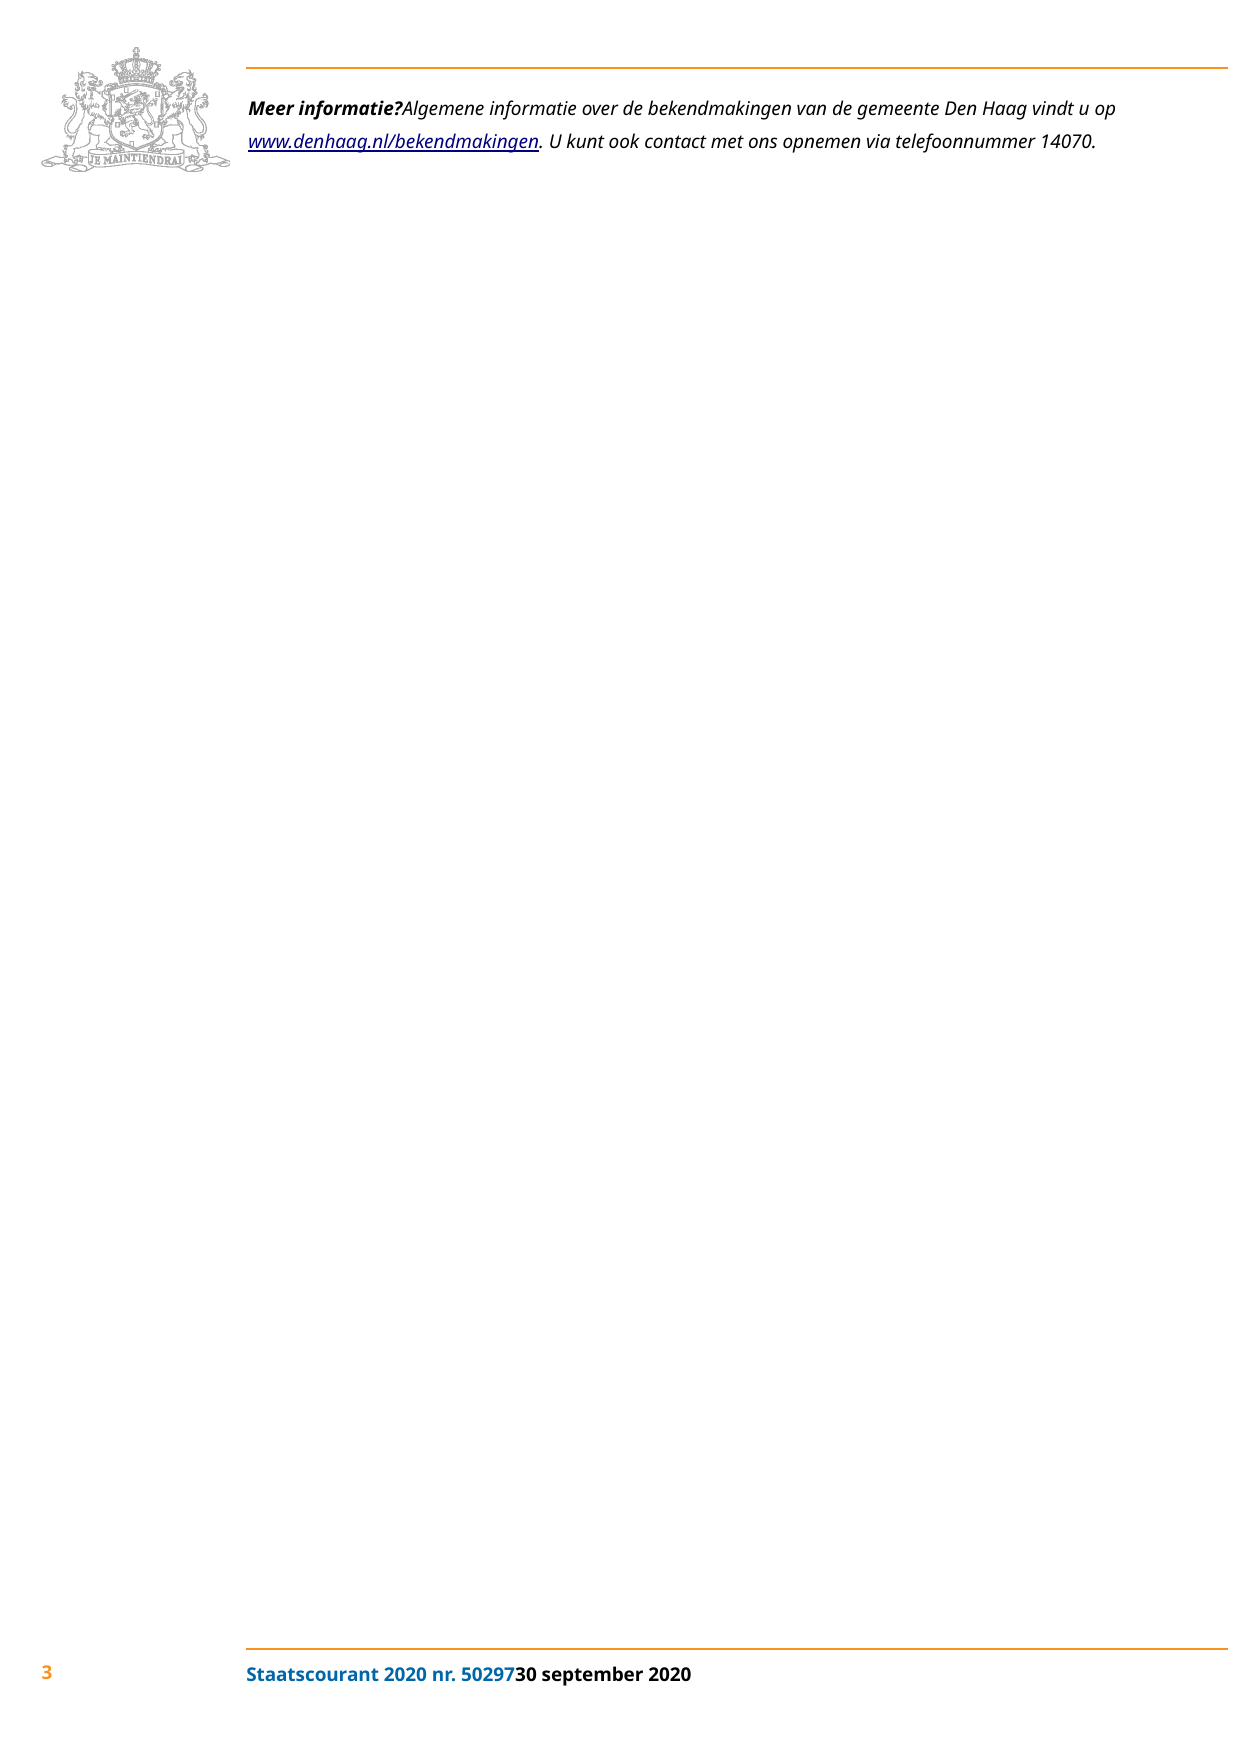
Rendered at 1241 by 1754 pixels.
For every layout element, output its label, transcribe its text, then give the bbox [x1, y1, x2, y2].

text Meer informatie?Algemene informatie over de bekendmakingen van de gemeente Den Haag vindt u op www.denhaag.nl/bekendmakingen. U kunt ook contact met ons opnemen via telefoonnummer 14070. [248, 95, 1152, 154]
picture [41, 47, 231, 172]
